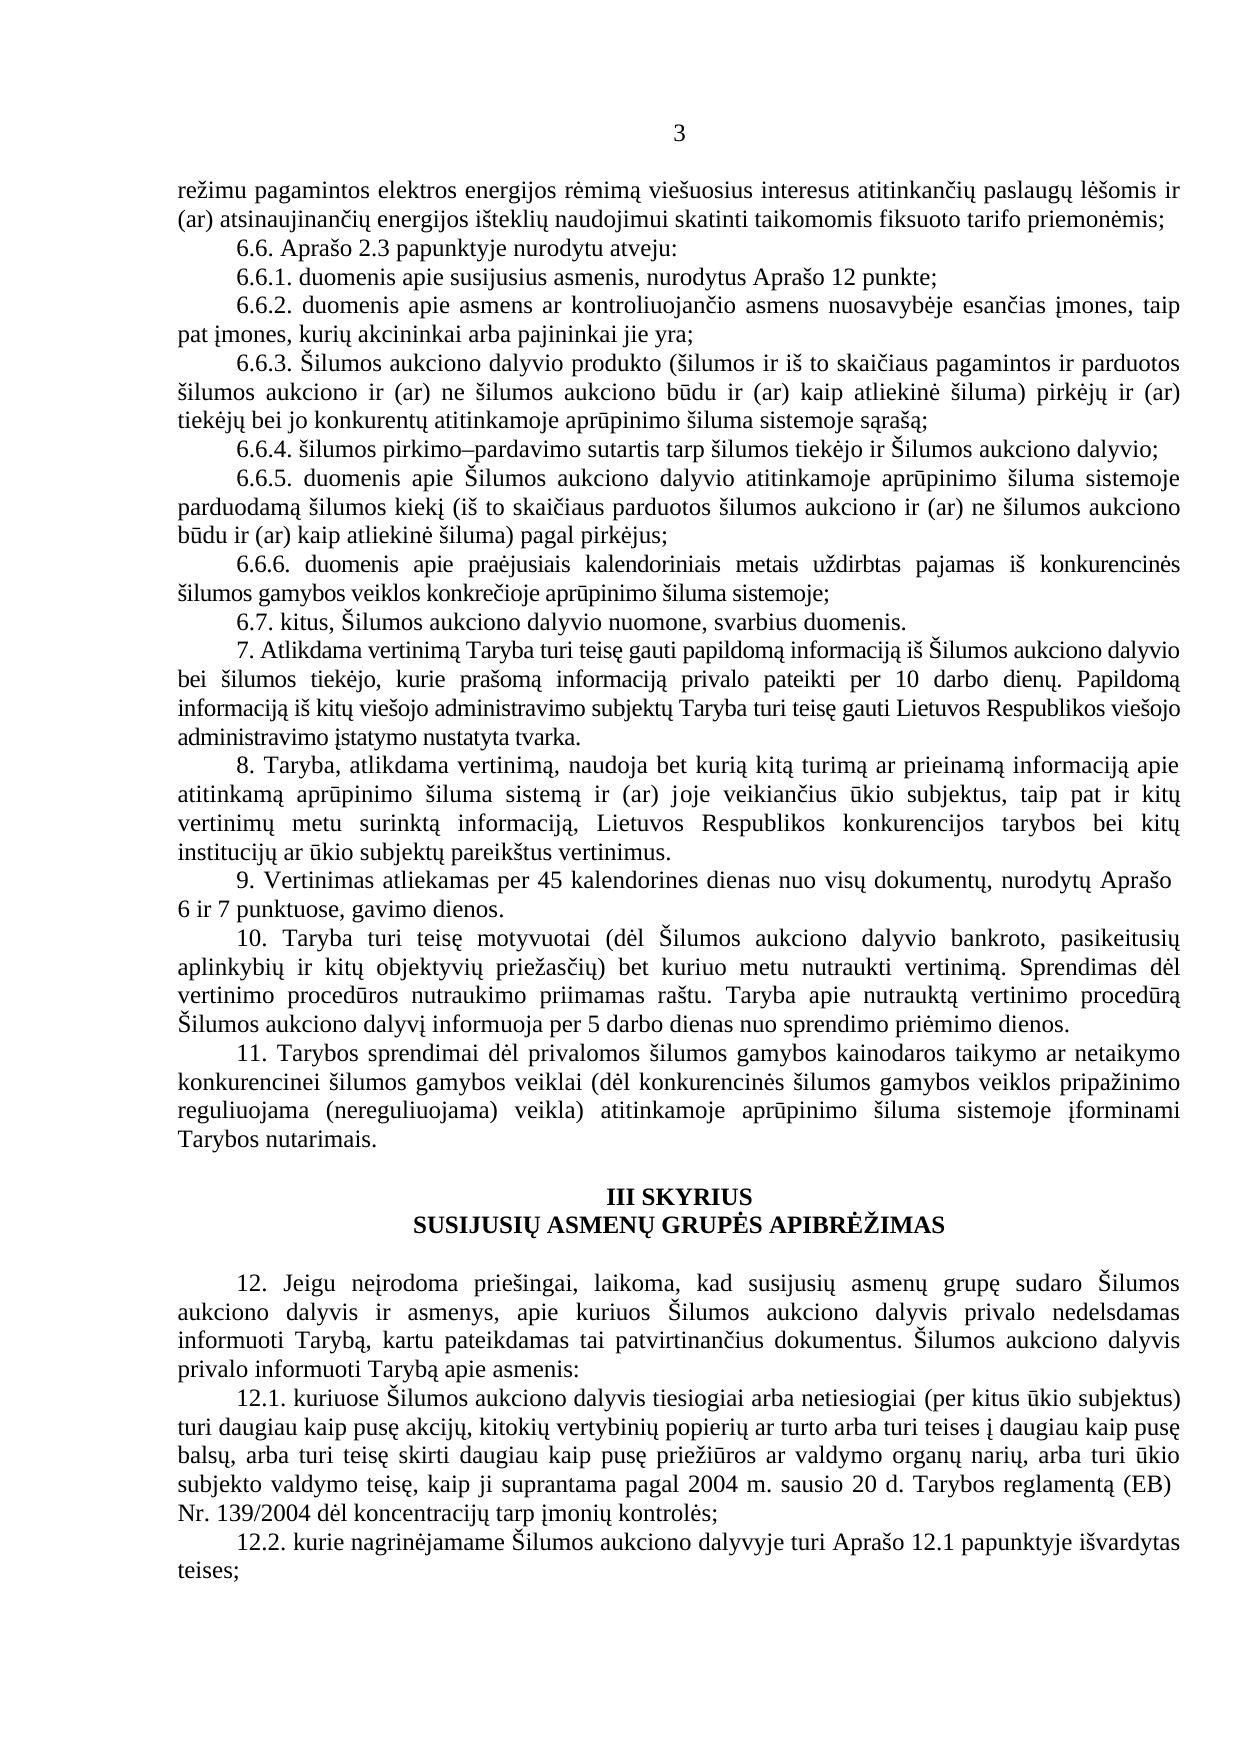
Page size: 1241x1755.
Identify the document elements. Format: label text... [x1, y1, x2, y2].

text 6.6.6. duomenis apie praėjusiais kalendoriniais metais uždirbtas pajamas iš konkurencinės šilumos gamybos veiklos konkrečioje aprūpinimo šiluma sistemoje; [177, 549, 1181, 607]
text režimu pagamintos elektros energijos rėmimą viešuosius interesus atitinkančių paslaugų lėšomis ir (ar) atsinaujinančių energijos išteklių naudojimui skatinti taikomomis fiksuoto tarifo priemonėmis; [177, 176, 1181, 233]
text 12. Jeigu neįrodoma priešingai, laikoma, kad susijusių asmenų grupę sudaro Šilumos aukciono dalyvis ir asmenys, apie kuriuos Šilumos aukciono dalyvis privalo nedelsdamas informuoti Tarybą, kartu pateikdamas tai patvirtinančius dokumentus. Šilumos aukciono dalyvis privalo informuoti Tarybą apie asmenis: [177, 1268, 1181, 1383]
text 6.6.1. duomenis apie susijusius asmenis, nurodytus Aprašo 12 punkte; [177, 262, 1181, 291]
text 6.6.2. duomenis apie asmens ar kontroliuojančio asmens nuosavybėje esančias įmones, taip pat įmones, kurių akcininkai arba pajininkai jie yra; [177, 291, 1181, 348]
text 6.6. Aprašo 2.3 papunktyje nurodytu atveju: [177, 233, 1181, 262]
text 6.7. kitus, Šilumos aukciono dalyvio nuomone, svarbius duomenis. [177, 607, 1181, 636]
text 7. Atlikdama vertinimą Taryba turi teisę gauti papildomą informaciją iš Šilumos aukciono dalyvio bei šilumos tiekėjo, kurie prašomą informaciją privalo pateikti per 10 darbo dienų. Papildomą informaciją iš kitų viešojo administravimo subjektų Taryba turi teisę gauti Lietuvos Respublikos viešojo administravimo įstatymo nustatyta tvarka. [177, 636, 1181, 751]
text 12.1. kuriuose Šilumos aukciono dalyvis tiesiogiai arba netiesiogiai (per kitus ūkio subjektus) turi daugiau kaip pusę akcijų, kitokių vertybinių popierių ar turto arba turi teises į daugiau kaip pusę balsų, arba turi teisę skirti daugiau kaip pusę priežiūros ar valdymo organų narių, arba turi ūkio subjekto valdymo teisę, kaip ji suprantama pagal 2004 m. sausio 20 d. Tarybos reglamentą (EB) Nr. 139/2004 dėl koncentracijų tarp įmonių kontrolės; [177, 1383, 1181, 1527]
text 6.6.4. šilumos pirkimo–pardavimo sutartis tarp šilumos tiekėjo ir Šilumos aukciono dalyvio; [177, 434, 1181, 463]
text 6.6.5. duomenis apie Šilumos aukciono dalyvio atitinkamoje aprūpinimo šiluma sistemoje parduodamą šilumos kiekį (iš to skaičiaus parduotos šilumos aukciono ir (ar) ne šilumos aukciono būdu ir (ar) kaip atliekinė šiluma) pagal pirkėjus; [177, 463, 1181, 549]
text 12.2. kurie nagrinėjamame Šilumos aukciono dalyvyje turi Aprašo 12.1 papunktyje išvardytas teises; [177, 1527, 1181, 1584]
text III SKYRIUS [177, 1182, 1181, 1211]
text 10. Taryba turi teisę motyvuotai (dėl Šilumos aukciono dalyvio bankroto, pasikeitusių aplinkybių ir kitų objektyvių priežasčių) bet kuriuo metu nutraukti vertinimą. Sprendimas dėl vertinimo procedūros nutraukimo priimamas raštu. Taryba apie nutrauktą vertinimo procedūrą Šilumos aukciono dalyvį informuoja per 5 darbo dienas nuo sprendimo priėmimo dienos. [177, 923, 1181, 1038]
text SUSIJUSIŲ ASMENŲ GRUPĖS APIBRĖŽIMAS [177, 1211, 1181, 1239]
text 9. Vertinimas atliekamas per 45 kalendorines dienas nuo visų dokumentų, nurodytų Aprašo 6 ir 7 punktuose, gavimo dienos. [177, 866, 1181, 923]
text 6.6.3. Šilumos aukciono dalyvio produkto (šilumos ir iš to skaičiaus pagamintos ir parduotos šilumos aukciono ir (ar) ne šilumos aukciono būdu ir (ar) kaip atliekinė šiluma) pirkėjų ir (ar) tiekėjų bei jo konkurentų atitinkamoje aprūpinimo šiluma sistemoje sąrašą; [177, 348, 1181, 434]
text 11. Tarybos sprendimai dėl privalomos šilumos gamybos kainodaros taikymo ar netaikymo konkurencinei šilumos gamybos veiklai (dėl konkurencinės šilumos gamybos veiklos pripažinimo reguliuojama (nereguliuojama) veikla) atitinkamoje aprūpinimo šiluma sistemoje įforminami Tarybos nutarimais. [177, 1038, 1181, 1153]
text 8. Taryba, atlikdama vertinimą, naudoja bet kurią kitą turimą ar prieinamą informaciją apie atitinkamą aprūpinimo šiluma sistemą ir (ar) joje veikiančius ūkio subjektus, taip pat ir kitų vertinimų metu surinktą informaciją, Lietuvos Respublikos konkurencijos tarybos bei kitų institucijų ar ūkio subjektų pareikštus vertinimus. [177, 751, 1181, 866]
